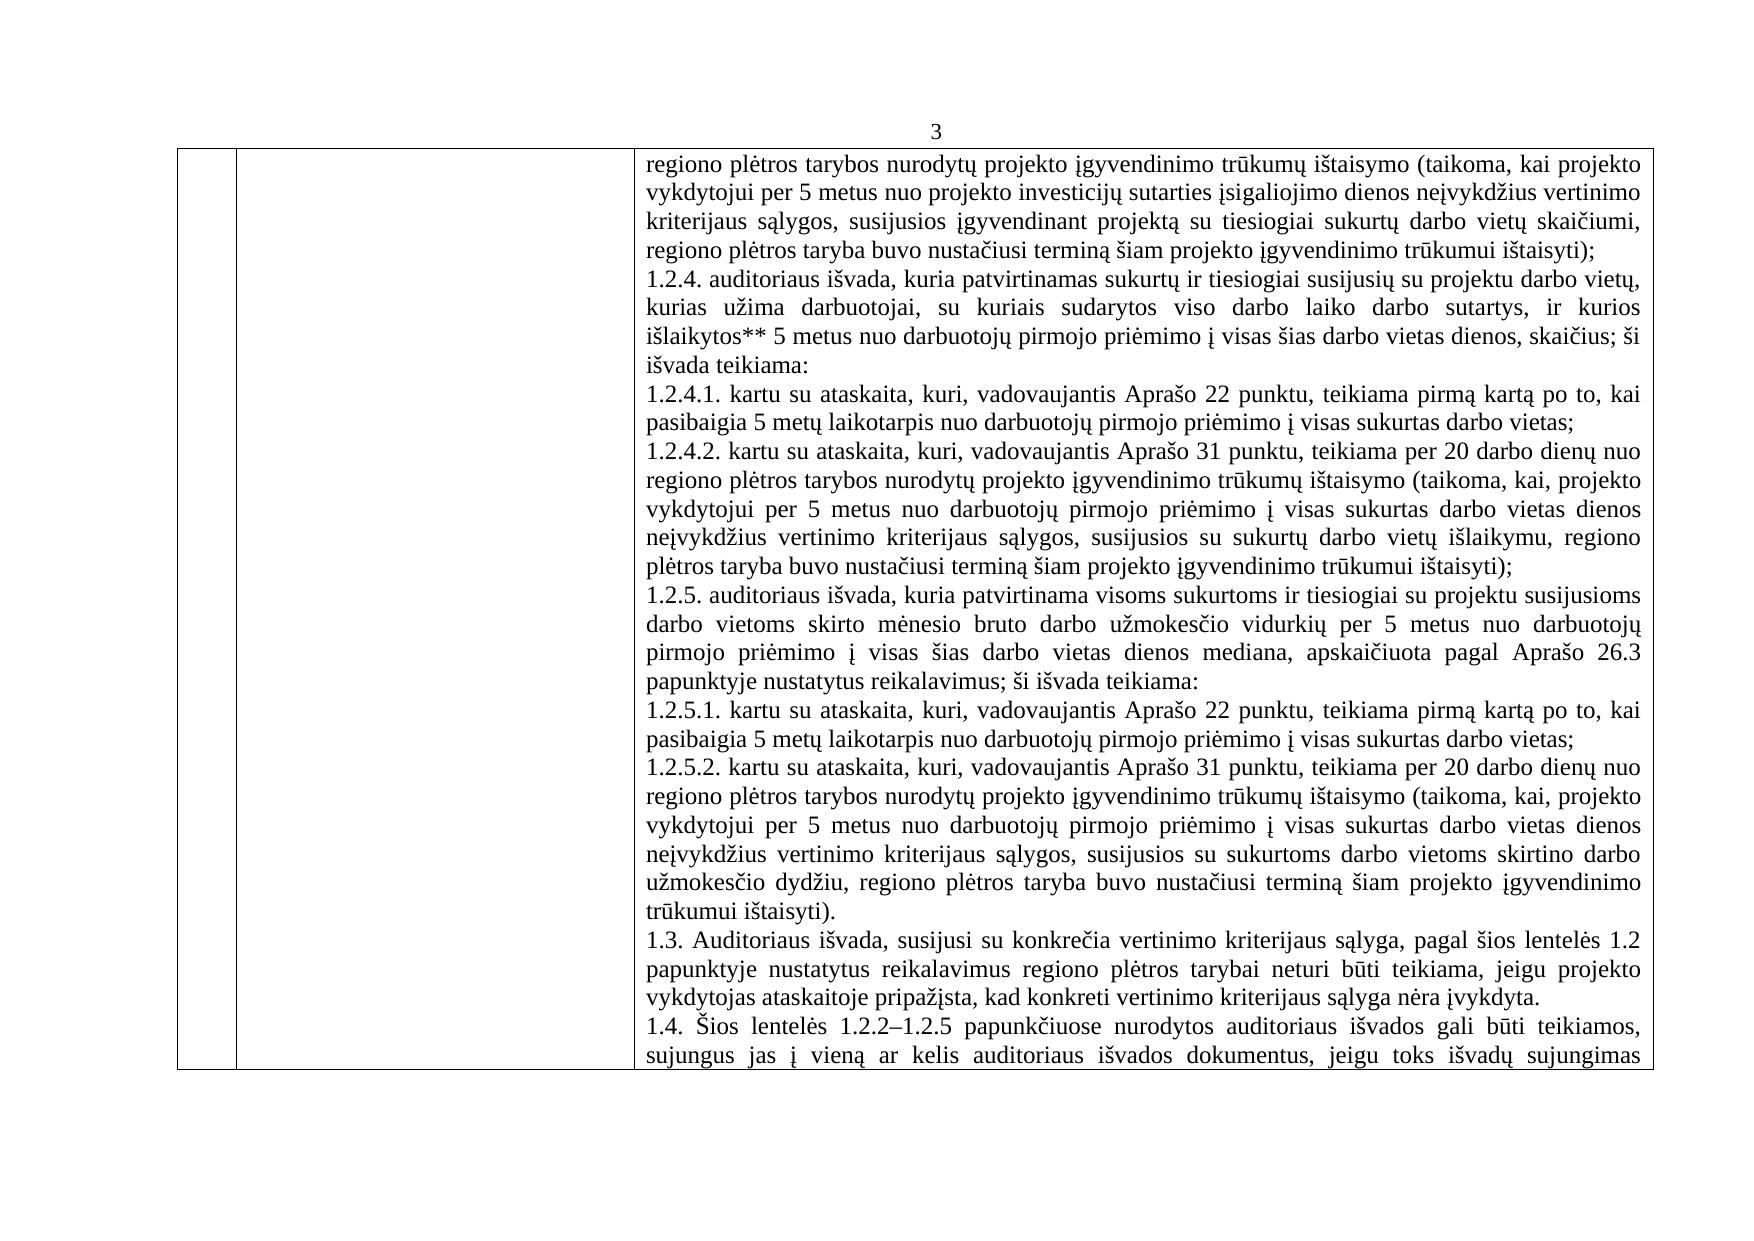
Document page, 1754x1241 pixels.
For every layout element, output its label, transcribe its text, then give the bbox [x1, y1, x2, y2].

table_cell [237, 149, 634, 1069]
table_cell [178, 149, 236, 1069]
table_cell regiono plėtros tarybos nurodytų projekto įgyvendinimo trūkumų ištaisymo (taikoma, kai projekto vykdytojui per 5 metus nuo projekto investicijų sutarties įsigaliojimo dienos neįvykdžius vertinimo kriterijaus sąlygos, susijusios įgyvendinant projektą su tiesiogiai sukurtų darbo vietų skaičiumi, regiono plėtros taryba buvo nustačiusi terminą šiam projekto įgyvendinimo trūkumui ištaisyti); 1.2.4. auditoriaus išvada, kuria patvirtinamas sukurtų ir tiesiogiai susijusių su projektu darbo vietų, kurias užima darbuotojai, su kuriais sudarytos viso darbo laiko darbo sutartys, ir kurios išlaikytos** 5 metus nuo darbuotojų pirmojo priėmimo į visas šias darbo vietas dienos, skaičius; ši išvada teikiama: 1.2.4.1. kartu su ataskaita, kuri, vadovaujantis Aprašo 22 punktu, teikiama pirmą kartą po to, kai pasibaigia 5 metų laikotarpis nuo darbuotojų pirmojo priėmimo į visas sukurtas darbo vietas; 1.2.4.2. kartu su ataskaita, kuri, vadovaujantis Aprašo 31 punktu, teikiama per 20 darbo dienų nuo regiono plėtros tarybos nurodytų projekto įgyvendinimo trūkumų ištaisymo (taikoma, kai, projekto vykdytojui per 5 metus nuo darbuotojų pirmojo priėmimo į visas sukurtas darbo vietas dienos neįvykdžius vertinimo kriterijaus sąlygos, susijusios su sukurtų darbo vietų išlaikymu, regiono plėtros taryba buvo nustačiusi terminą šiam projekto įgyvendinimo trūkumui ištaisyti); 1.2.5. auditoriaus išvada, kuria patvirtinama visoms sukurtoms ir tiesiogiai su projektu susijusioms darbo vietoms skirto mėnesio bruto darbo užmokesčio vidurkių per 5 metus nuo darbuotojų pirmojo priėmimo į visas šias darbo vietas dienos mediana, apskaičiuota pagal Aprašo 26.3 papunktyje nustatytus reikalavimus; ši išvada teikiama: 1.2.5.1. kartu su ataskaita, kuri, vadovaujantis Aprašo 22 punktu, teikiama pirmą kartą po to, kai pasibaigia 5 metų laikotarpis nuo darbuotojų pirmojo priėmimo į visas sukurtas darbo vietas; 1.2.5.2. kartu su ataskaita, kuri, vadovaujantis Aprašo 31 punktu, teikiama per 20 darbo dienų nuo regiono plėtros tarybos nurodytų projekto įgyvendinimo trūkumų ištaisymo (taikoma, kai, projekto vykdytojui per 5 metus nuo darbuotojų pirmojo priėmimo į visas sukurtas darbo vietas dienos neįvykdžius vertinimo kriterijaus sąlygos, susijusios su sukurtoms darbo vietoms skirtino darbo užmokesčio dydžiu, regiono plėtros taryba buvo nustačiusi terminą šiam projekto įgyvendinimo trūkumui ištaisyti). 1.3. Auditoriaus išvada, susijusi su konkrečia vertinimo kriterijaus sąlyga, pagal šios lentelės 1.2 papunktyje nustatytus reikalavimus regiono plėtros tarybai neturi būti teikiama, jeigu projekto vykdytojas ataskaitoje pripažįsta, kad konkreti vertinimo kriterijaus sąlyga nėra įvykdyta. 1.4. Šios lentelės 1.2.2–1.2.5 papunkčiuose nurodytos auditoriaus išvados gali būti teikiamos, sujungus jas į vieną ar kelis auditoriaus išvados dokumentus, jeigu toks išvadų sujungimas [635, 149, 1653, 1069]
